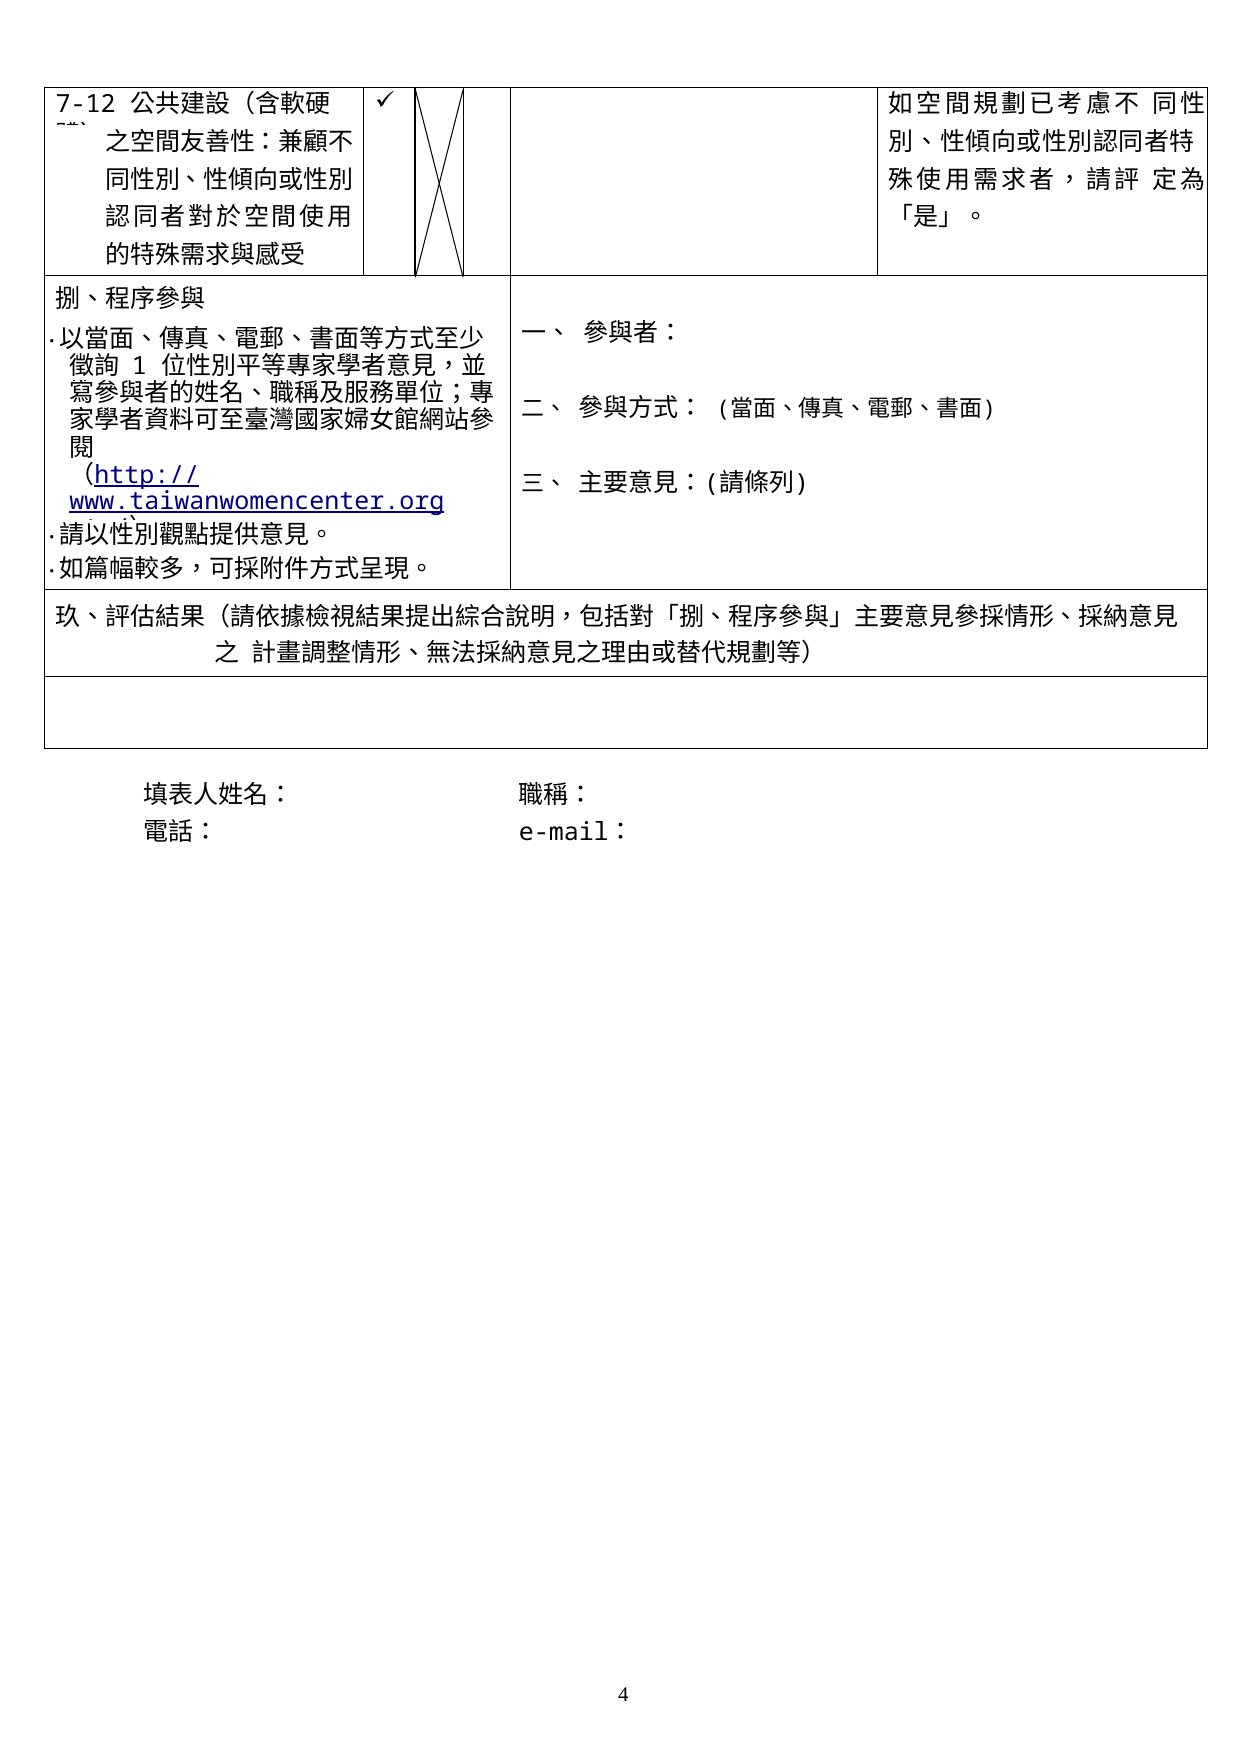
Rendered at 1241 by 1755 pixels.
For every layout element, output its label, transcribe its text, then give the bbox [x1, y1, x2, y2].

table_cell 別、性傾向或性別認同者特 [878, 125, 1207, 162]
table_header [416, 99, 438, 268]
table_header [417, 189, 461, 275]
table_cell 之空間友善性：兼顧不 [45, 125, 363, 162]
table_cell （http://www.taiwanwomencenter.org .tw/）。 [45, 462, 510, 519]
table_cell 閱 [45, 435, 510, 462]
table_cell 認同者對於空間使用 [45, 200, 363, 237]
table_cell [45, 677, 1207, 748]
table_cell 同性別、性傾向或性別 [45, 162, 363, 200]
text 填表人姓名： 職稱： [143, 775, 1219, 810]
table_header 7-12 公共建設（含軟硬體） [45, 88, 363, 125]
table_cell 的特殊需求與感受 [45, 237, 363, 275]
table_cell 二、 參與方式： (當面、傳真、電郵、書面) [511, 381, 1207, 435]
table_header [416, 88, 463, 178]
table_cell 三、 主要意見：(請條列) [511, 462, 1207, 589]
table_cell 徵詢 1 位性別平等專家學者意見，並填 [45, 354, 510, 381]
table_header  [364, 88, 414, 275]
table_header [511, 88, 877, 275]
table_cell 寫參與者的姓名、職稱及服務單位；專 家學者資料可至臺灣國家婦女館網站參 [45, 381, 510, 435]
table_cell ‧如篇幅較多，可採附件方式呈現。 [45, 553, 510, 589]
table_cell [511, 354, 1207, 381]
text 電話： e-mail： [143, 811, 1219, 848]
table_header [440, 97, 463, 270]
table_cell [511, 435, 1207, 462]
table_cell 殊使用需求者，請評 定為 [878, 162, 1207, 200]
table_cell 玖、評估結果（請依據檢視結果提出綜合說明，包括對「捌、程序參與」主要意見參採情形、採納意見之 計畫調整情形、無法採納意見之理由或替代規劃等） [45, 590, 1207, 676]
table_cell ‧請以性別觀點提供意見。 [45, 520, 510, 553]
table_cell 一、 參與者： [511, 276, 1207, 354]
table_header [464, 88, 510, 275]
table_cell 「是」。 [878, 200, 1207, 275]
table_cell ‧以當面、傳真、電郵、書面等方式至少 [45, 321, 510, 354]
table_cell 捌、程序參與 [45, 276, 510, 321]
table_header 如空間規劃已考慮不 同性 [878, 88, 1207, 125]
